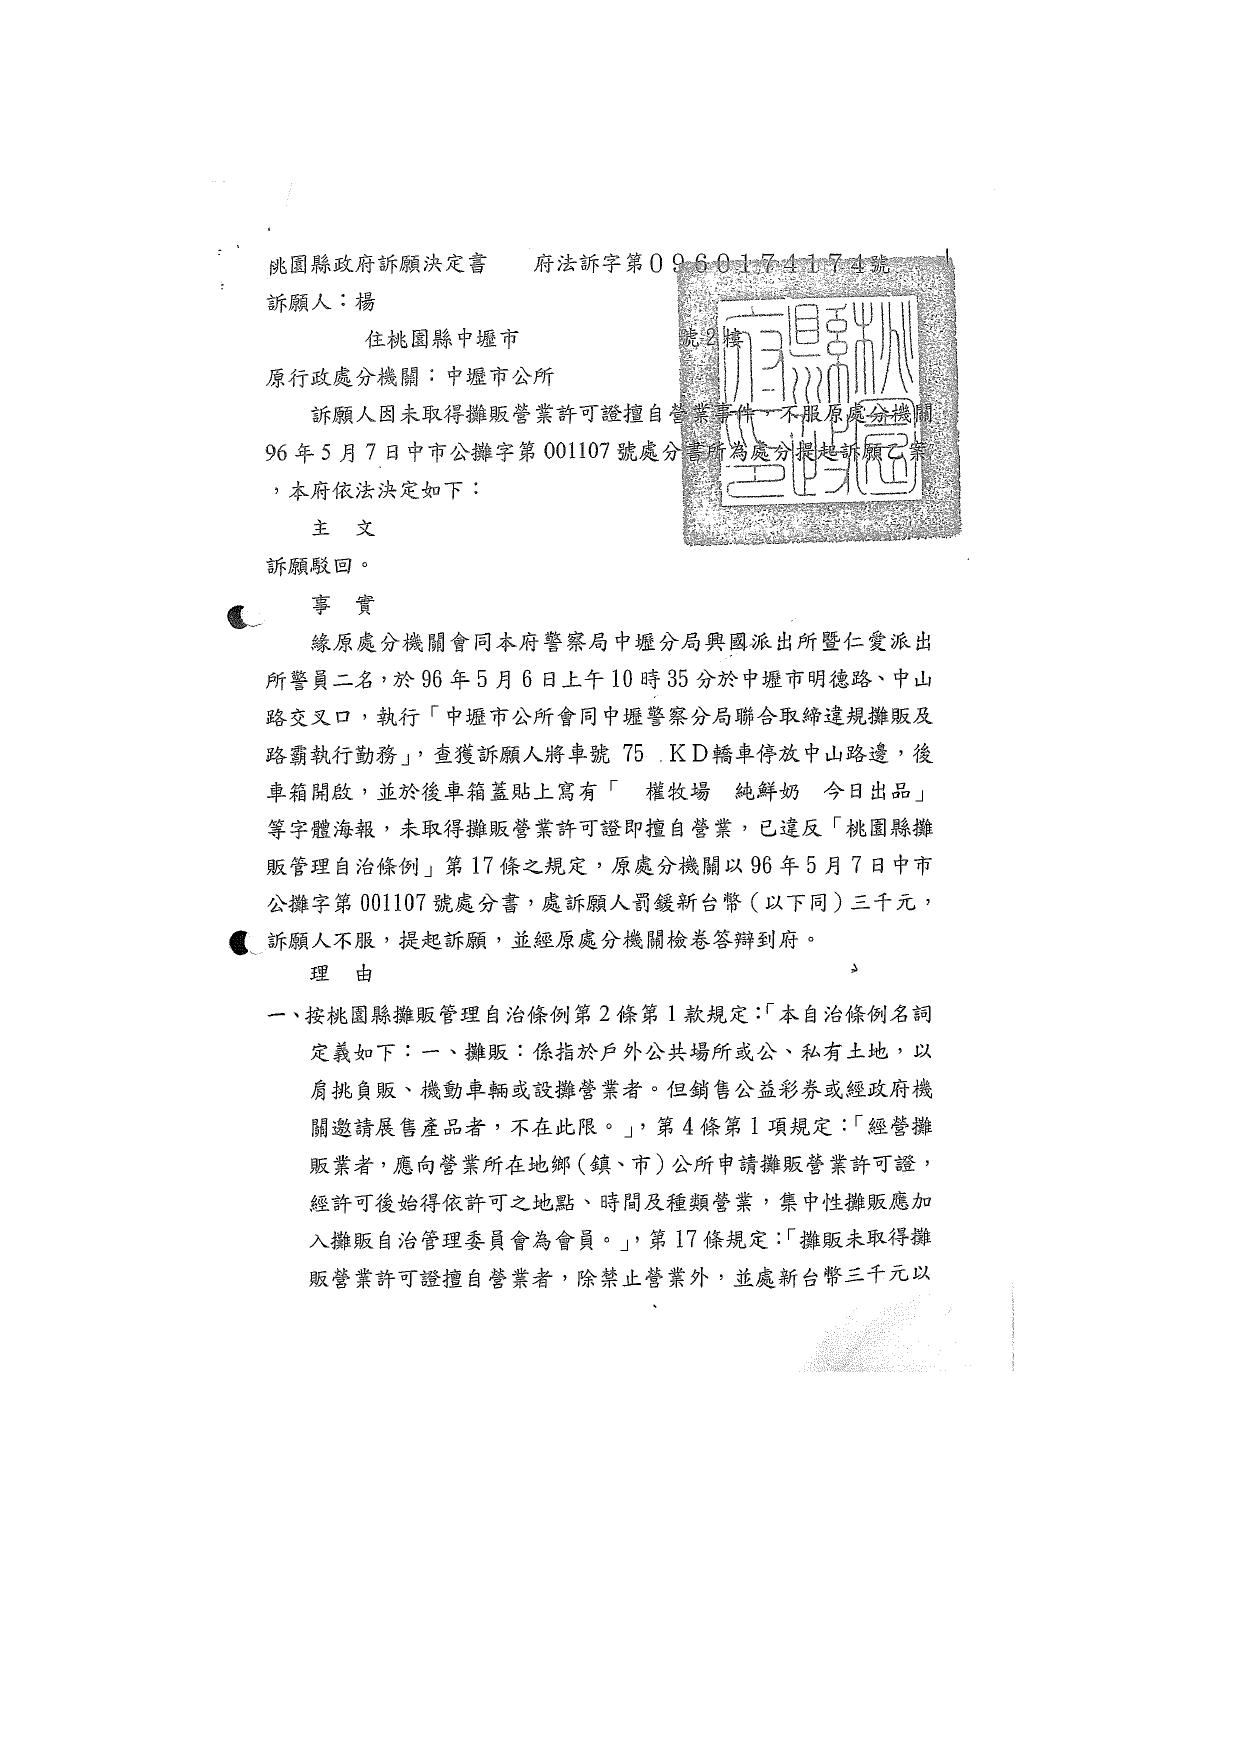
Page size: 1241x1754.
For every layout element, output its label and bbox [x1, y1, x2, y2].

picture [204, 173, 1036, 1380]
